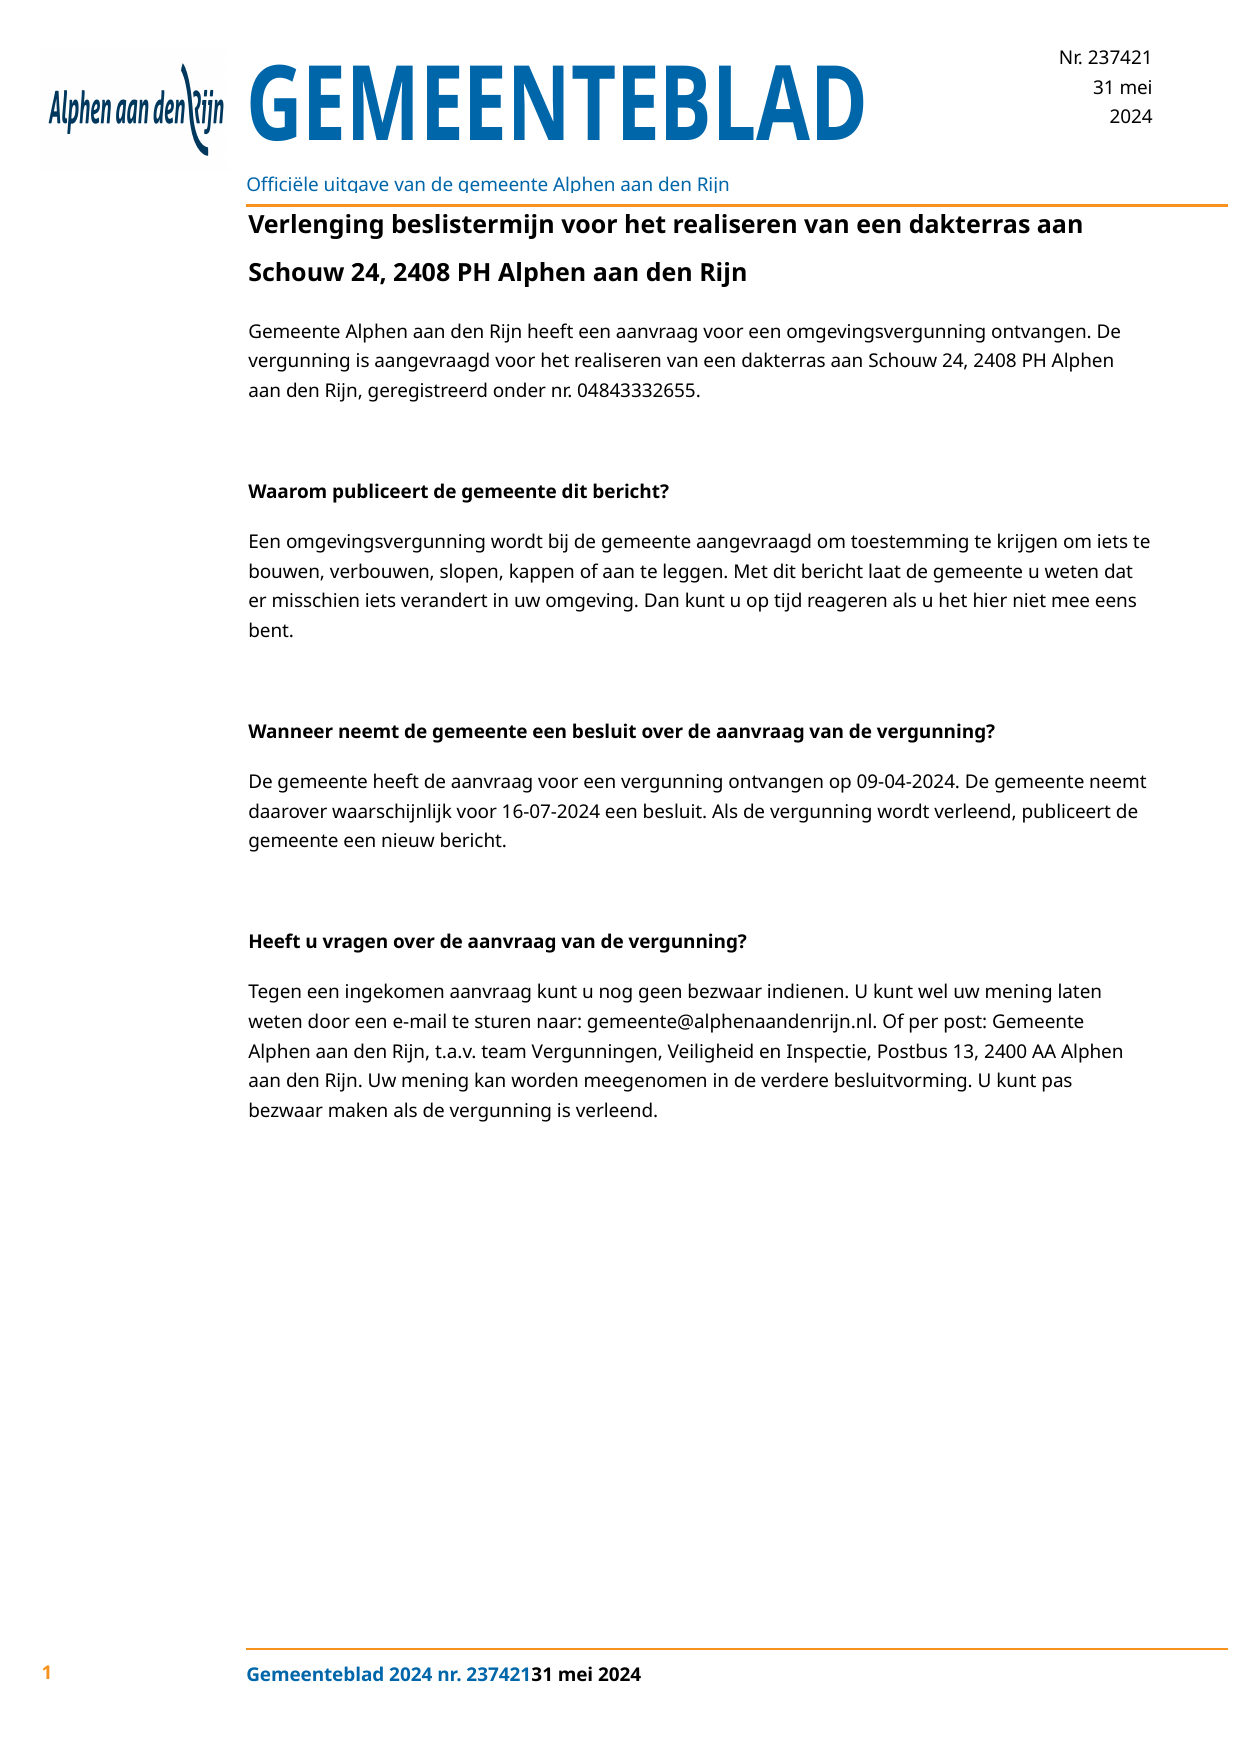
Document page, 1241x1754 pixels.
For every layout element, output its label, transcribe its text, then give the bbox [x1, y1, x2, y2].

text Gemeente Alphen aan den Rijn heeft een aanvraag voor een omgevingsvergunning ontvangen. De vergunning is aangevraagd voor het realiseren van een dakterras aan Schouw 24, 2408 PH Alphen aan den Rijn, geregistreerd onder nr. 04843332655. [248, 318, 1152, 403]
text De gemeente heeft de aanvraag voor een vergunning ontvangen op 09-04-2024. De gemeente neemt daarover waarschijnlijk voor 16-07-2024 een besluit. Als de vergunning wordt verleend, publiceert de gemeente een nieuw bericht. [248, 768, 1152, 853]
text Heeft u vragen over de aanvraag van de vergunning? [248, 928, 1152, 954]
text Een omgevingsvergunning wordt bij de gemeente aangevraagd om toestemming te krijgen om iets te bouwen, verbouwen, slopen, kappen of aan te leggen. Met dit bericht laat de gemeente u weten dat er misschien iets verandert in uw omgeving. Dan kunt u op tijd reageren als u het hier niet mee eens bent. [248, 528, 1152, 643]
text Verlenging beslistermijn voor het realiseren van een dakterras aan Schouw 24, 2408 PH Alphen aan den Rijn [248, 207, 1152, 288]
text Wanneer neemt de gemeente een besluit over de aanvraag van de vergunning? [248, 718, 1152, 744]
text Tegen een ingekomen aanvraag kunt u nog geen bezwaar indienen. U kunt wel uw mening laten weten door een e-mail te sturen naar: gemeente@alphenaandenrijn.nl. Of per post: Gemeente Alphen aan den Rijn, t.a.v. team Vergunningen, Veiligheid en Inspectie, Postbus 13, 2400 AA Alphen aan den Rijn. Uw mening kan worden meegenomen in de verdere besluitvorming. U kunt pas bezwaar maken als de vergunning is verleend. [248, 979, 1152, 1123]
picture [41, 47, 231, 172]
text Waarom publiceert de gemeente dit bericht? [248, 478, 1152, 504]
